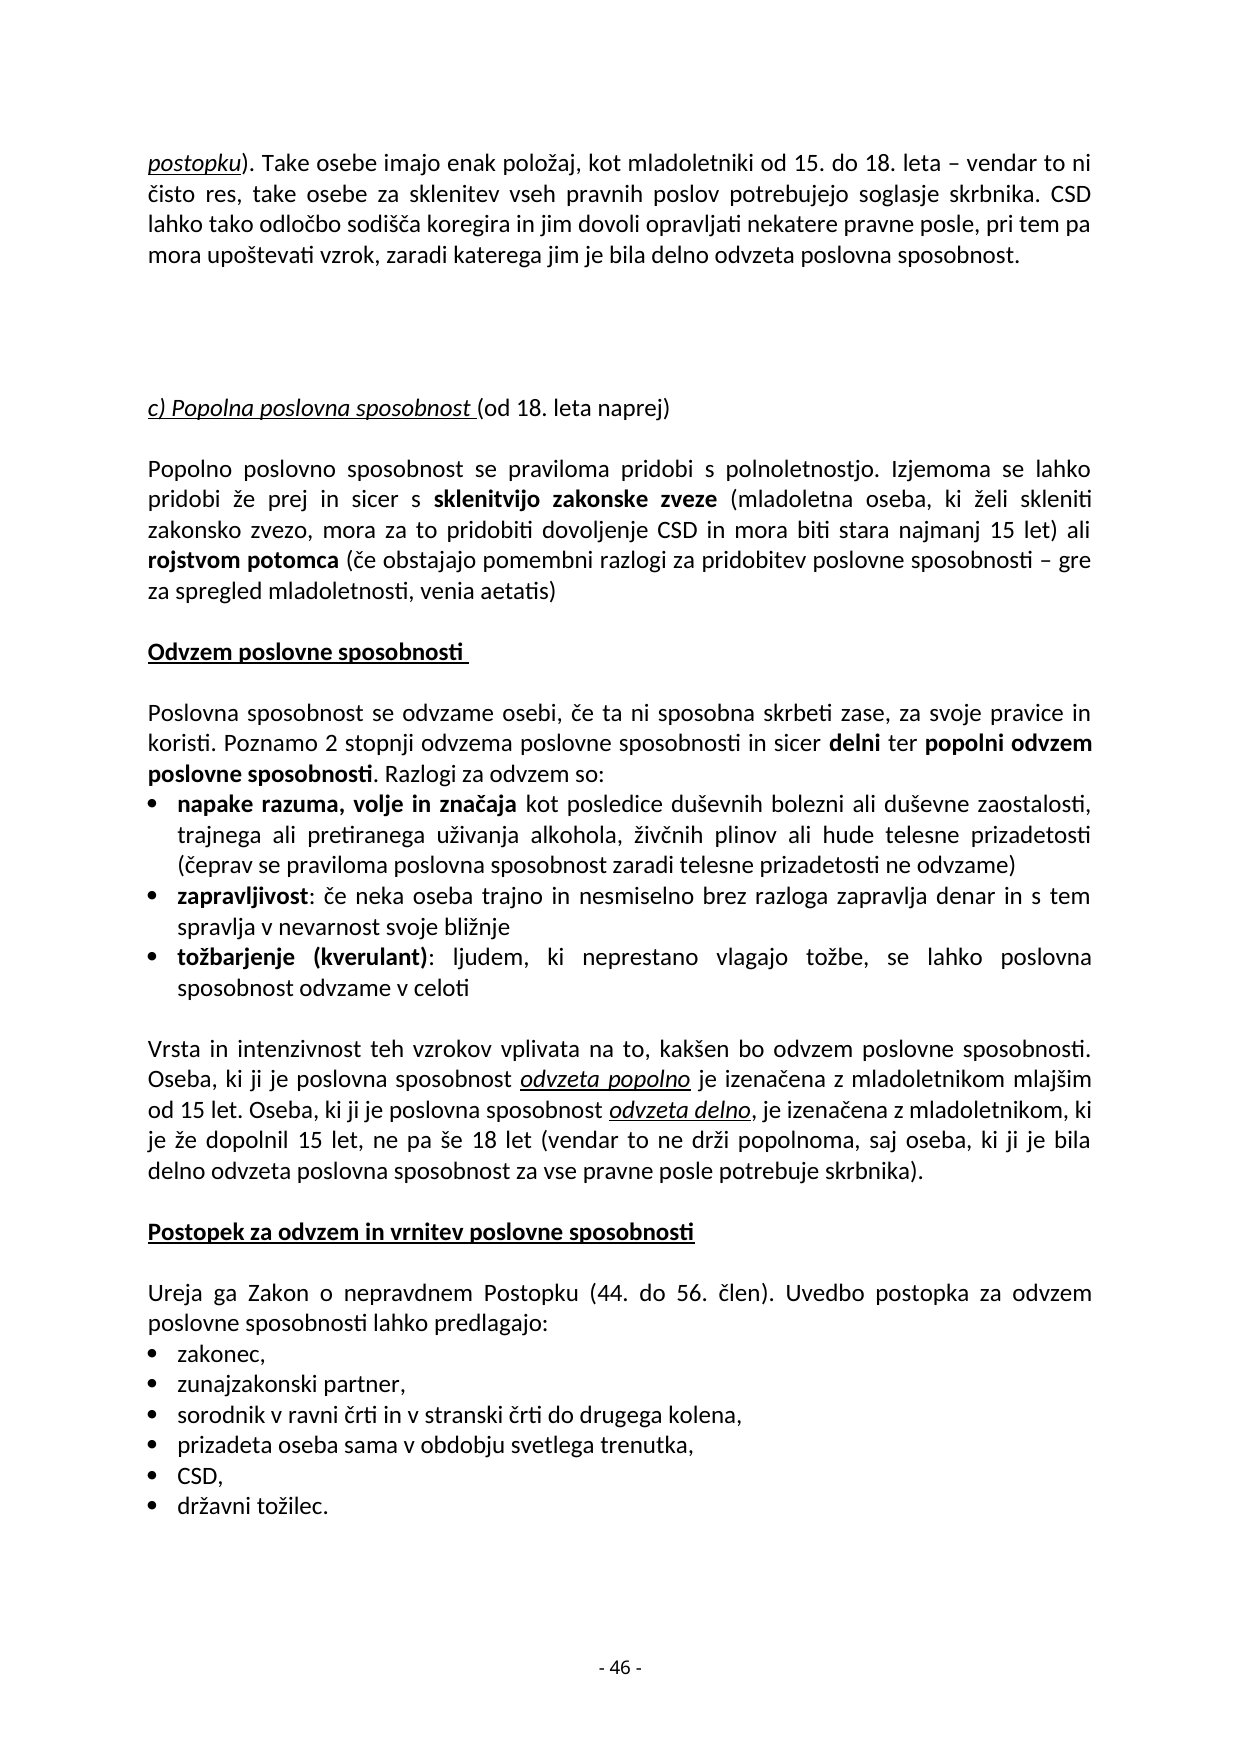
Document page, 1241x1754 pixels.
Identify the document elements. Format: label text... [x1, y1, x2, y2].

list napake razuma, volje in značaja kot posledice duševnih bolezni ali duševne zaostalosti, trajnega ali pretiranega uživanja alkohola, živčnih plinov ali hude telesne prizadetosti (čeprav se praviloma poslovna sposobnost zaradi telesne prizadetosti ne odvzame) [148, 788, 1093, 880]
list CSD, [148, 1460, 1093, 1491]
text Ureja ga zakon o nepravdnem postopku (44. do 56. člen). Uvedbo postopka za odvzem poslovne sposobnosti lahko predlagajo: [148, 1277, 1093, 1338]
list tožbarjenje (kverulant): ljudem, ki neprestano vlagajo tožbe, se lahko poslovna sposobnost odvzame v celoti [148, 941, 1093, 1002]
text postopku). Take osebe imajo enak položaj, kot mladoletniki od 15. do 18. leta – vendar to ni čisto res, take osebe za sklenitev vseh pravnih poslov potrebujejo soglasje skrbnika. CSD lahko tako odločbo sodišča koregira in jim dovoli opravljati nekatere pravne posle, pri tem pa mora upoštevati vzrok, zaradi katerega jim je bila delno odvzeta poslovna sposobnost. [148, 148, 1093, 270]
list zunajzakonski partner, [148, 1368, 1093, 1399]
list prizadeta oseba sama v obdobju svetlega trenutka, [148, 1429, 1093, 1460]
list sorodnik v ravni črti in v stranski črti do drugega kolena, [148, 1399, 1093, 1429]
text c) Popolna poslovna sposobnost (od 18. leta naprej) [148, 392, 1093, 422]
list zakonec, [148, 1338, 1093, 1368]
text Popolno poslovno sposobnost se praviloma pridobi s polnoletnostjo. Izjemoma se lahko pridobi že prej in sicer s sklenitvijo zakonske zveze (mladoletna oseba, ki želi skleniti zakonsko zvezo, mora za to pridobiti dovoljenje CSD in mora biti stara najmanj 15 let) ali rojstvom potomca (če obstajajo pomembni razlogi za pridobitev poslovne sposobnosti – gre za spregled mladoletnosti, venia aetatis) [148, 453, 1093, 605]
text Odvzem poslovne sposobnosti [148, 636, 1093, 666]
text Vrsta in intenzivnost teh vzrokov vplivata na to, kakšen bo odvzem poslovne sposobnosti. Oseba, ki ji je poslovna sposobnost odvzeta popolno je izenačena z mladoletnikom mlajšim od 15 let. Oseba, ki ji je poslovna sposobnost odvzeta delno, je izenačena z mladoletnikom, ki je že dopolnil 15 let, ne pa še 18 let (vendar to ne drži popolnoma, saj oseba, ki ji je bila delno odvzeta poslovna sposobnost za vse pravne posle potrebuje skrbnika). [148, 1033, 1093, 1185]
text Postopek za odvzem in vrnitev poslovne sposobnosti [148, 1216, 1093, 1246]
list zapravljivost: če neka oseba trajno in nesmiselno brez razloga zapravlja denar in s tem spravlja v nevarnost svoje bližnje [148, 880, 1093, 941]
list državni tožilec. [148, 1491, 1093, 1521]
text Poslovna sposobnost se odvzame osebi, če ta ni sposobna skrbeti zase, za svoje pravice in koristi. Poznamo 2 stopnji odvzema poslovne sposobnosti in sicer delni ter popolni odvzem poslovne sposobnosti. Razlogi za odvzem so: [148, 697, 1093, 788]
